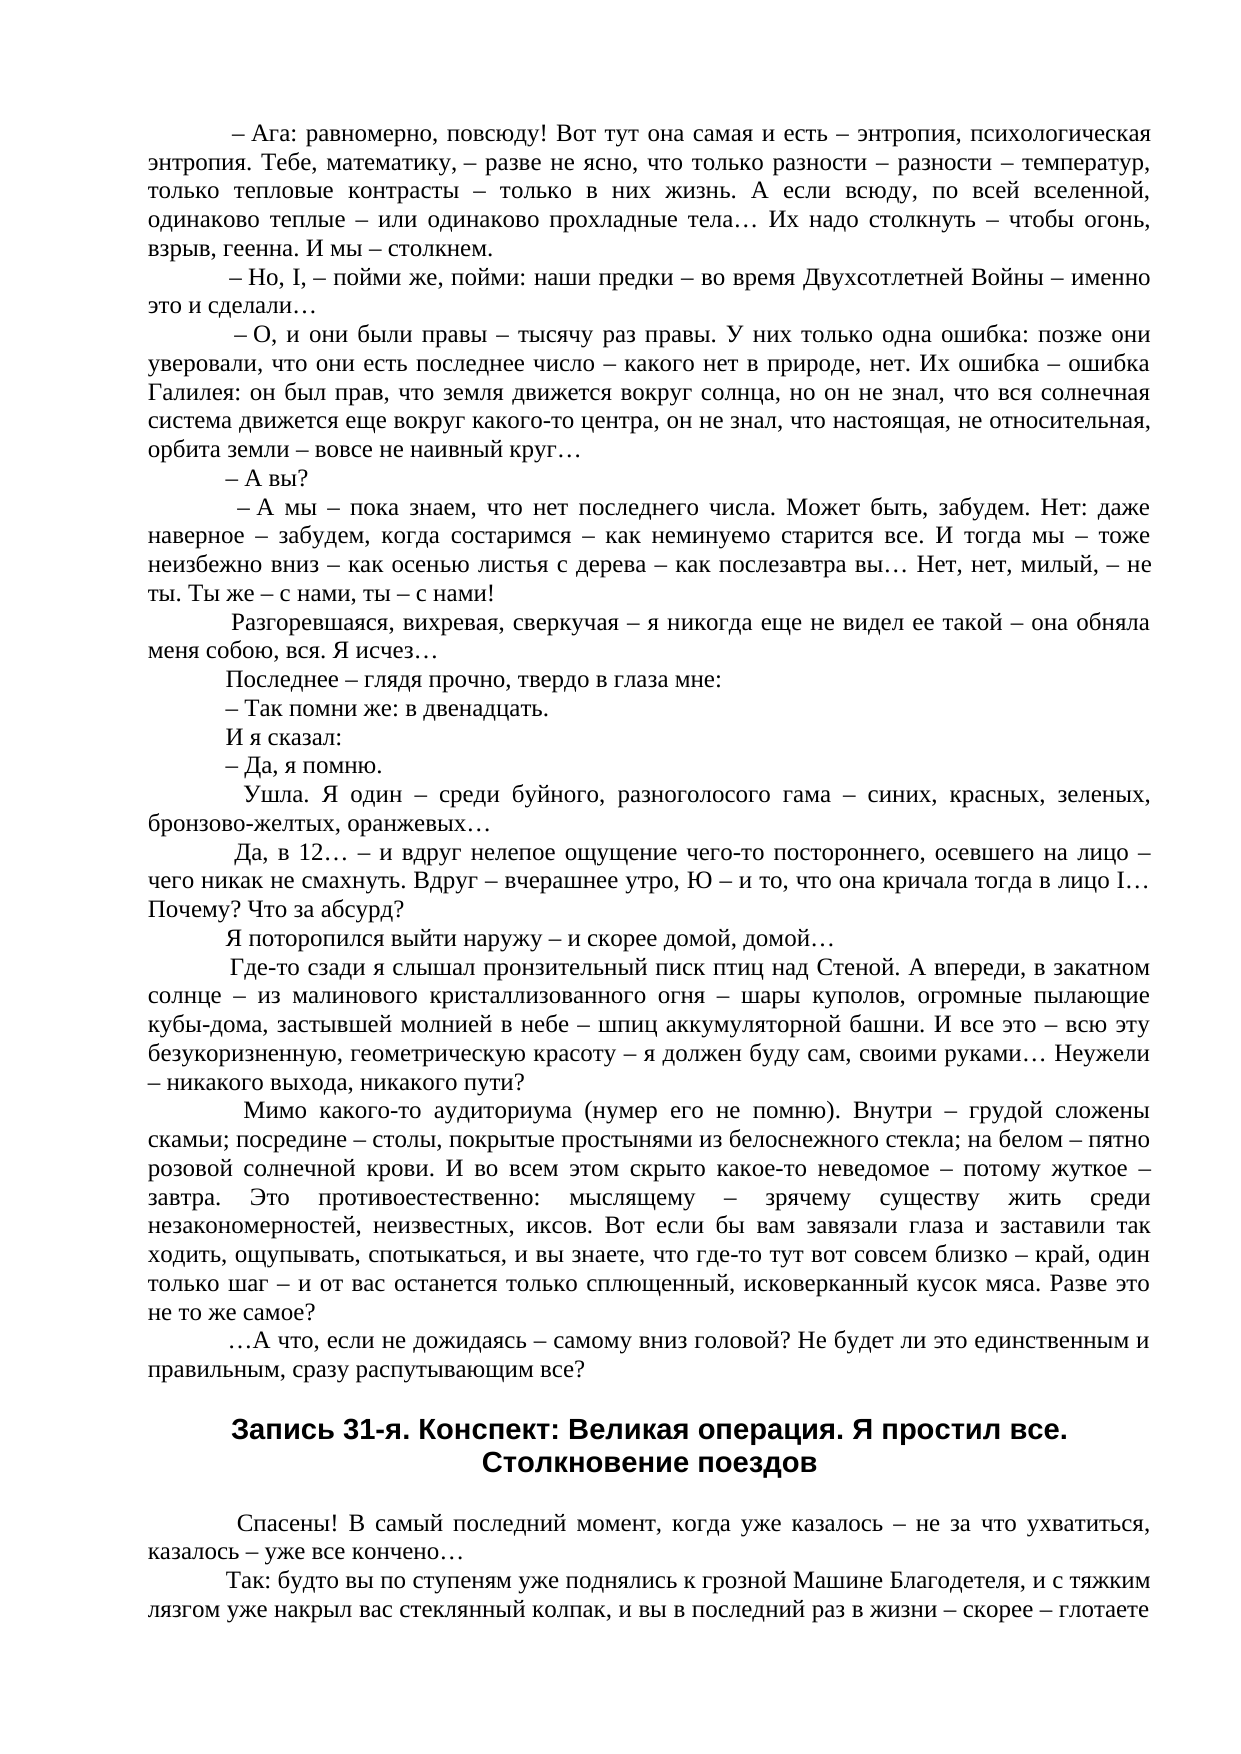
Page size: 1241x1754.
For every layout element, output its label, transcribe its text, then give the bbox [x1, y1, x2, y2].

text – А мы – пока знаем, что нет последнего числа. Может быть, забудем. Нет: даже наверное – забудем, когда состаримся – как неминуемо старится все. И тогда мы – тоже неизбежно вниз – как осенью листья с дерева – как послезавтра вы… Нет, нет, милый, – не ты. Ты же – с нами, ты – с нами! [148, 492, 1152, 607]
text Так: будто вы по ступеням уже поднялись к грозной Машине Благодетеля, и с тяжким лязгом уже накрыл вас стеклянный колпак, и вы в последний раз в жизни – скорее – глотаете [148, 1565, 1152, 1623]
text Разгоревшаяся, вихревая, сверкучая – я никогда еще не видел ее такой – она обняла меня собою, вся. Я исчез… [148, 607, 1152, 664]
text Да, в 12… – и вдруг нелепое ощущение чего-то постороннего, осевшего на лицо – чего никак не смахнуть. Вдруг – вчерашнее утро, Ю – и то, что она кричала тогда в лицо I… Почему? Что за абсурд? [148, 837, 1152, 923]
text …А что, если не дожидаясь – самому вниз головой? Не будет ли это единственным и правильным, сразу распутывающим все? [148, 1326, 1152, 1383]
subtitle Запись 31-я. Конспект: Великая операция. Я простил все. Столкновение поездов [148, 1412, 1152, 1479]
text Мимо какого-то аудиториума (нумер его не помню). Внутри – грудой сложены скамьи; посредине – столы, покрытые простынями из белоснежного стекла; на белом – пятно розовой солнечной крови. И во всем этом скрыто какое-то неведомое – потому жуткое – завтра. Это противоестественно: мыслящему – зрячему существу жить среди незакономерностей, неизвестных, иксов. Вот если бы вам завязали глаза и заставили так ходить, ощупывать, спотыкаться, и вы знаете, что где-то тут вот совсем близко – край, один только шаг – и от вас останется только сплющенный, исковерканный кусок мяса. Разве это не то же самое? [148, 1096, 1152, 1326]
text – А вы? [148, 463, 1152, 492]
text – Да, я помню. [148, 751, 1152, 779]
text Спасены! В самый последний момент, когда уже казалось – не за что ухватиться, казалось – уже все кончено… [148, 1508, 1152, 1565]
text – Но, I, – пойми же, пойми: наши предки – во время Двухсотлетней Войны – именно это и сделали… [148, 262, 1152, 319]
text Ушла. Я один – среди буйного, разноголосого гама – синих, красных, зеленых, бронзово-желтых, оранжевых… [148, 779, 1152, 837]
text Последнее – глядя прочно, твердо в глаза мне: [148, 664, 1152, 693]
text – Так помни же: в двенадцать. [148, 693, 1152, 722]
text Где-то сзади я слышал пронзительный писк птиц над Стеной. А впереди, в закатном солнце – из малинового кристаллизованного огня – шары куполов, огромные пылающие кубы-дома, застывшей молнией в небе – шпиц аккумуляторной башни. И все это – всю эту безукоризненную, геометрическую красоту – я должен буду сам, своими руками… Неужели – никакого выхода, никакого пути? [148, 952, 1152, 1096]
text Я поторопился выйти наружу – и скорее домой, домой… [148, 923, 1152, 952]
text И я сказал: [148, 722, 1152, 751]
text – Ага: равномерно, повсюду! Вот тут она самая и есть – энтропия, психологическая энтропия. Тебе, математику, – разве не ясно, что только разности – разности – температур, только тепловые контрасты – только в них жизнь. А если всюду, по всей вселенной, одинаково теплые – или одинаково прохладные тела… Их надо столкнуть – чтобы огонь, взрыв, геенна. И мы – столкнем. [148, 118, 1152, 262]
text – О, и они были правы – тысячу раз правы. У них только одна ошибка: позже они уверовали, что они есть последнее число – какого нет в природе, нет. Их ошибка – ошибка Галилея: он был прав, что земля движется вокруг солнца, но он не знал, что вся солнечная система движется еще вокруг какого-то центра, он не знал, что настоящая, не относительная, орбита земли – вовсе не наивный круг… [148, 319, 1152, 463]
